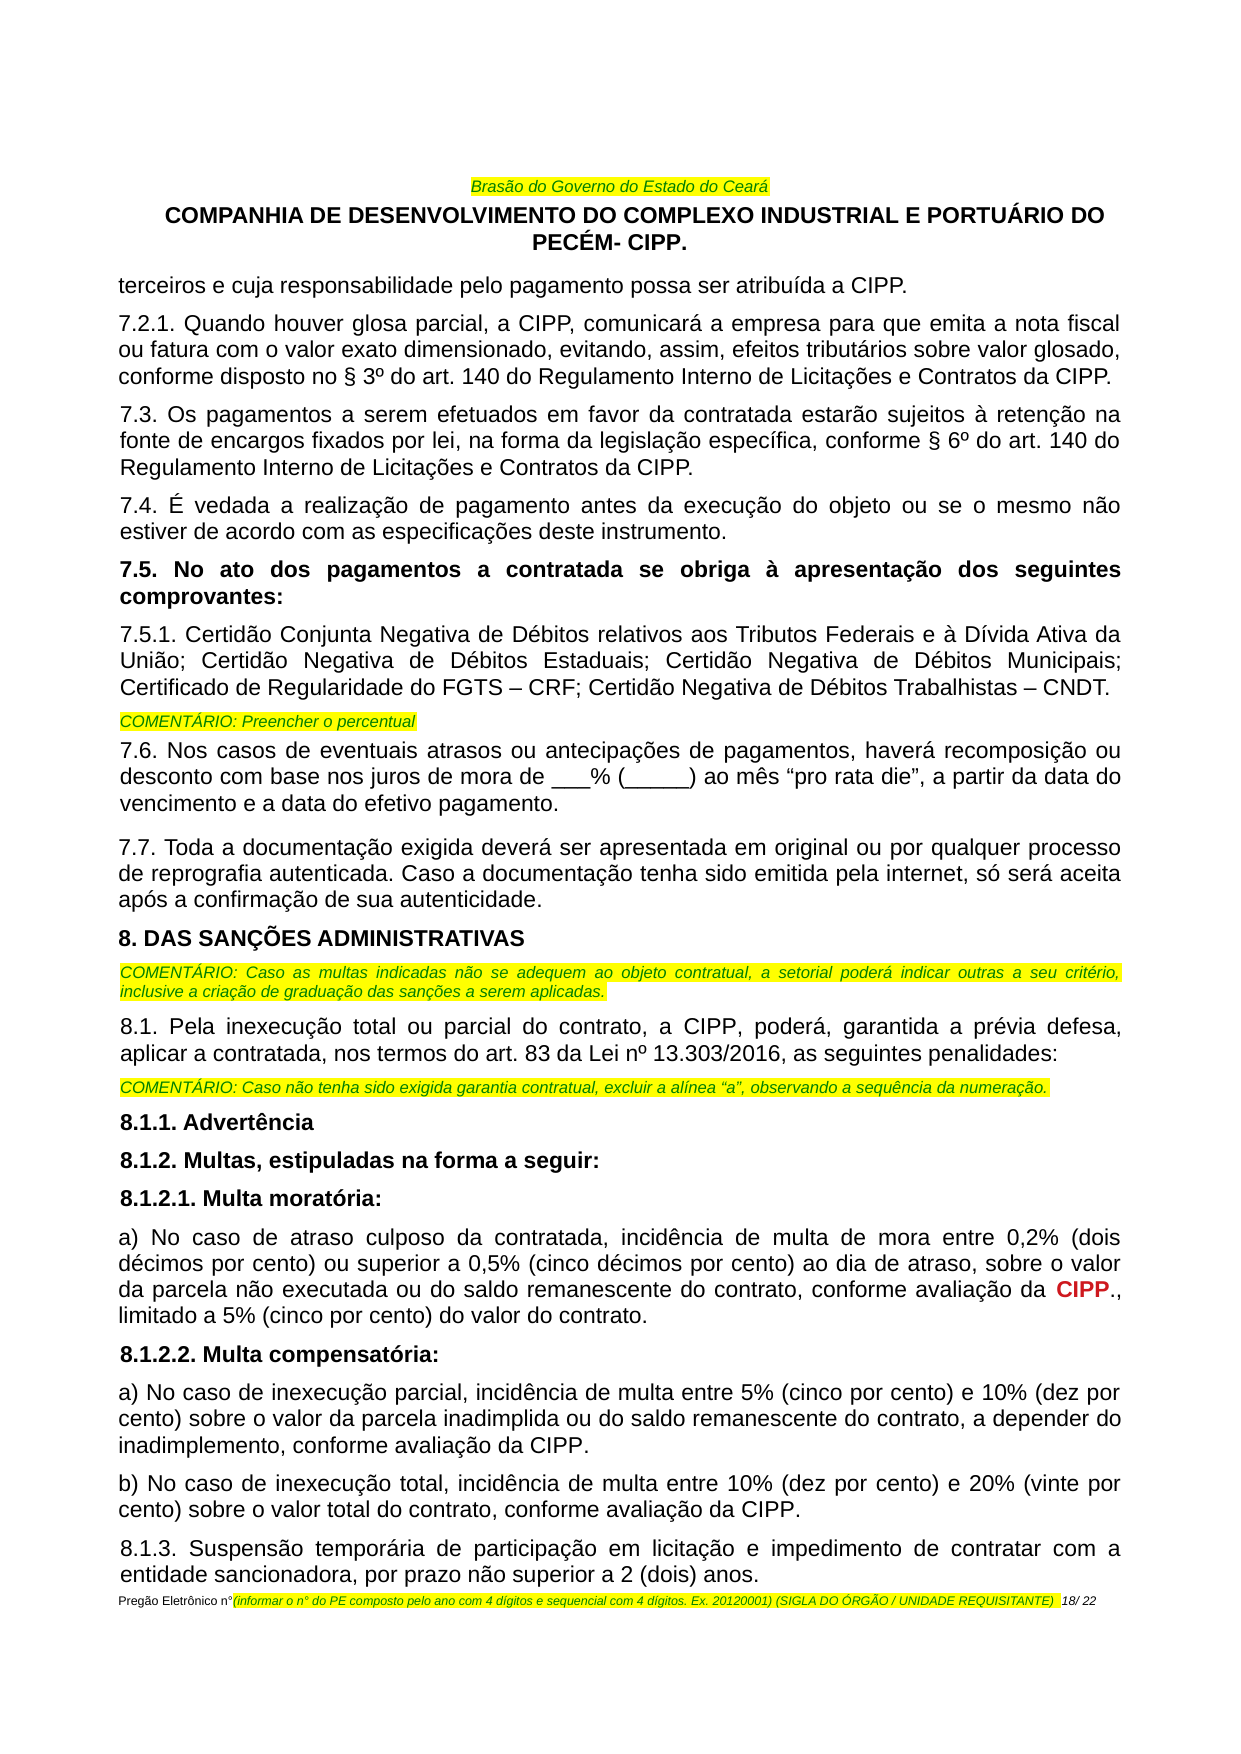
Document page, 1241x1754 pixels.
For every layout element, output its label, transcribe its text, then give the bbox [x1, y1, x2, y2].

text a) No caso de inexecução parcial, incidência de multa entre 5% (cinco por cento) e 10% (dez por cento) sobre o valor da parcela inadimplida ou do saldo remanescente do contrato, a depender do inadimplemento, conforme avaliação da CIPP. [118, 1379, 1122, 1458]
text 8.1. Pela inexecução total ou parcial do contrato, a CIPP, poderá, garantida a prévia defesa, aplicar a contratada, nos termos do art. 83 da Lei nº 13.303/2016, as seguintes penalidades: [120, 1013, 1122, 1066]
text 7.7. Toda a documentação exigida deverá ser apresentada em original ou por qualquer processo de reprografia autenticada. Caso a documentação tenha sido emitida pela internet, só será aceita após a confirmação de sua autenticidade. [118, 834, 1122, 913]
text terceiros e cuja responsabilidade pelo pagamento possa ser atribuída a CIPP. [118, 272, 1122, 298]
text a) No caso de atraso culposo da contratada, incidência de multa de mora entre 0,2% (dois décimos por cento) ou superior a 0,5% (cinco décimos por cento) ao dia de atraso, sobre o valor da parcela não executada ou do saldo remanescente do contrato, conforme avaliação da CIPP., limitado a 5% (cinco por cento) do valor do contrato. [118, 1223, 1122, 1329]
text 7.3. Os pagamentos a serem efetuados em favor da contratada estarão sujeitos à retenção na fonte de encargos fixados por lei, na forma da legislação específica, conforme § 6º do art. 140 do Regulamento Interno de Licitações e Contratos da CIPP. [119, 401, 1122, 480]
text 7.2.1. Quando houver glosa parcial, a CIPP, comunicará a empresa para que emita a nota fiscal ou fatura com o valor exato dimensionado, evitando, assim, efeitos tributários sobre valor glosado, conforme disposto no § 3º do art. 140 do Regulamento Interno de Licitações e Contratos da CIPP. [118, 310, 1122, 389]
text 7.6. Nos casos de eventuais atrasos ou antecipações de pagamentos, haverá recomposição ou desconto com base nos juros de mora de ___% (_____) ao mês “pro rata die”, a partir da data do vencimento e a data do efetivo pagamento. [119, 737, 1122, 816]
text 7.5. No ato dos pagamentos a contratada se obriga à apresentação dos seguintes comprovantes: [119, 556, 1122, 609]
text 8.1.1. Advertência [120, 1109, 1122, 1135]
text b) No caso de inexecução total, incidência de multa entre 10% (dez por cento) e 20% (vinte por cento) sobre o valor total do contrato, conforme avaliação da CIPP. [118, 1470, 1122, 1523]
text 7.4. É vedada a realização de pagamento antes da execução do objeto ou se o mesmo não estiver de acordo com as especificações deste instrumento. [119, 492, 1122, 544]
text COMENTÁRIO: Caso as multas indicadas não se adequem ao objeto contratual, a setorial poderá indicar outras a seu critério, inclusive a criação de graduação das sanções a serem aplicadas. [120, 963, 1122, 1001]
text 8.1.2.2. Multa compensatória: [120, 1341, 1122, 1367]
text COMENTÁRIO: Preencher o percentual [119, 712, 1122, 731]
text 8.1.2. Multas, estipuladas na forma a seguir: [120, 1147, 1122, 1173]
text COMENTÁRIO: Caso não tenha sido exigida garantia contratual, excluir a alínea “a”, observando a sequência da numeração. [120, 1078, 1122, 1097]
text 8. DAS SANÇÕES ADMINISTRATIVAS [118, 925, 1122, 951]
text 7.5.1. Certidão Conjunta Negativa de Débitos relativos aos Tributos Federais e à Dívida Ativa da União; Certidão Negativa de Débitos Estaduais; Certidão Negativa de Débitos Municipais; Certificado de Regularidade do FGTS – CRF; Certidão Negativa de Débitos Trabalhistas – CNDT. [119, 621, 1122, 700]
text 8.1.3. Suspensão temporária de participação em licitação e impedimento de contratar com a entidade sancionadora, por prazo não superior a 2 (dois) anos. [120, 1534, 1122, 1587]
text 8.1.2.1. Multa moratória: [120, 1185, 1122, 1212]
